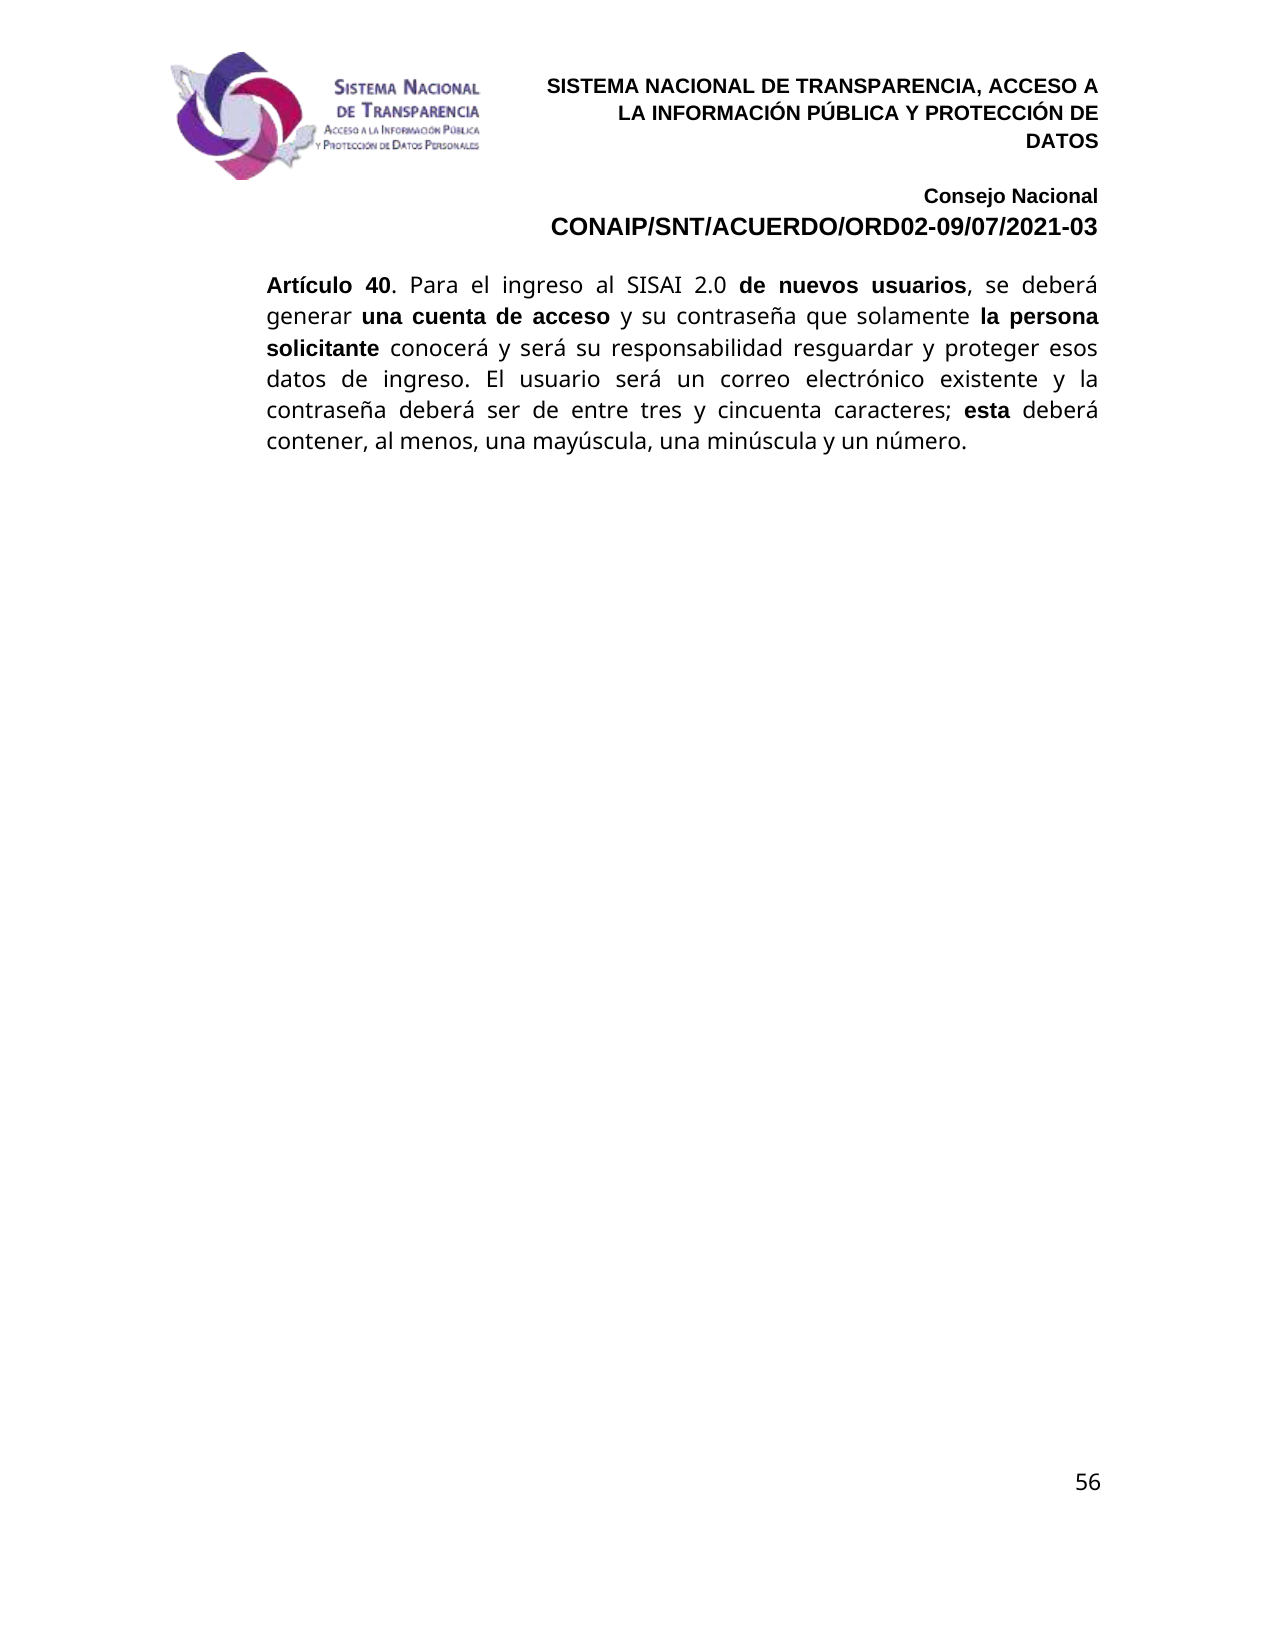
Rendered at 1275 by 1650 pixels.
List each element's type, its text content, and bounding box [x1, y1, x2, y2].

text Artículo 40. Para el ingreso al SISAI 2.0 de nuevos usuarios, se deberá generar una cuenta de acceso y su contraseña que solamente la persona solicitante conocerá y será su responsabilidad resguardar y proteger esos datos de ingreso. El usuario será un correo electrónico existente y la contraseña deberá ser de entre tres y cincuenta caracteres; esta deberá contener, al menos, una mayúscula, una minúscula y un número. [266, 269, 1098, 457]
